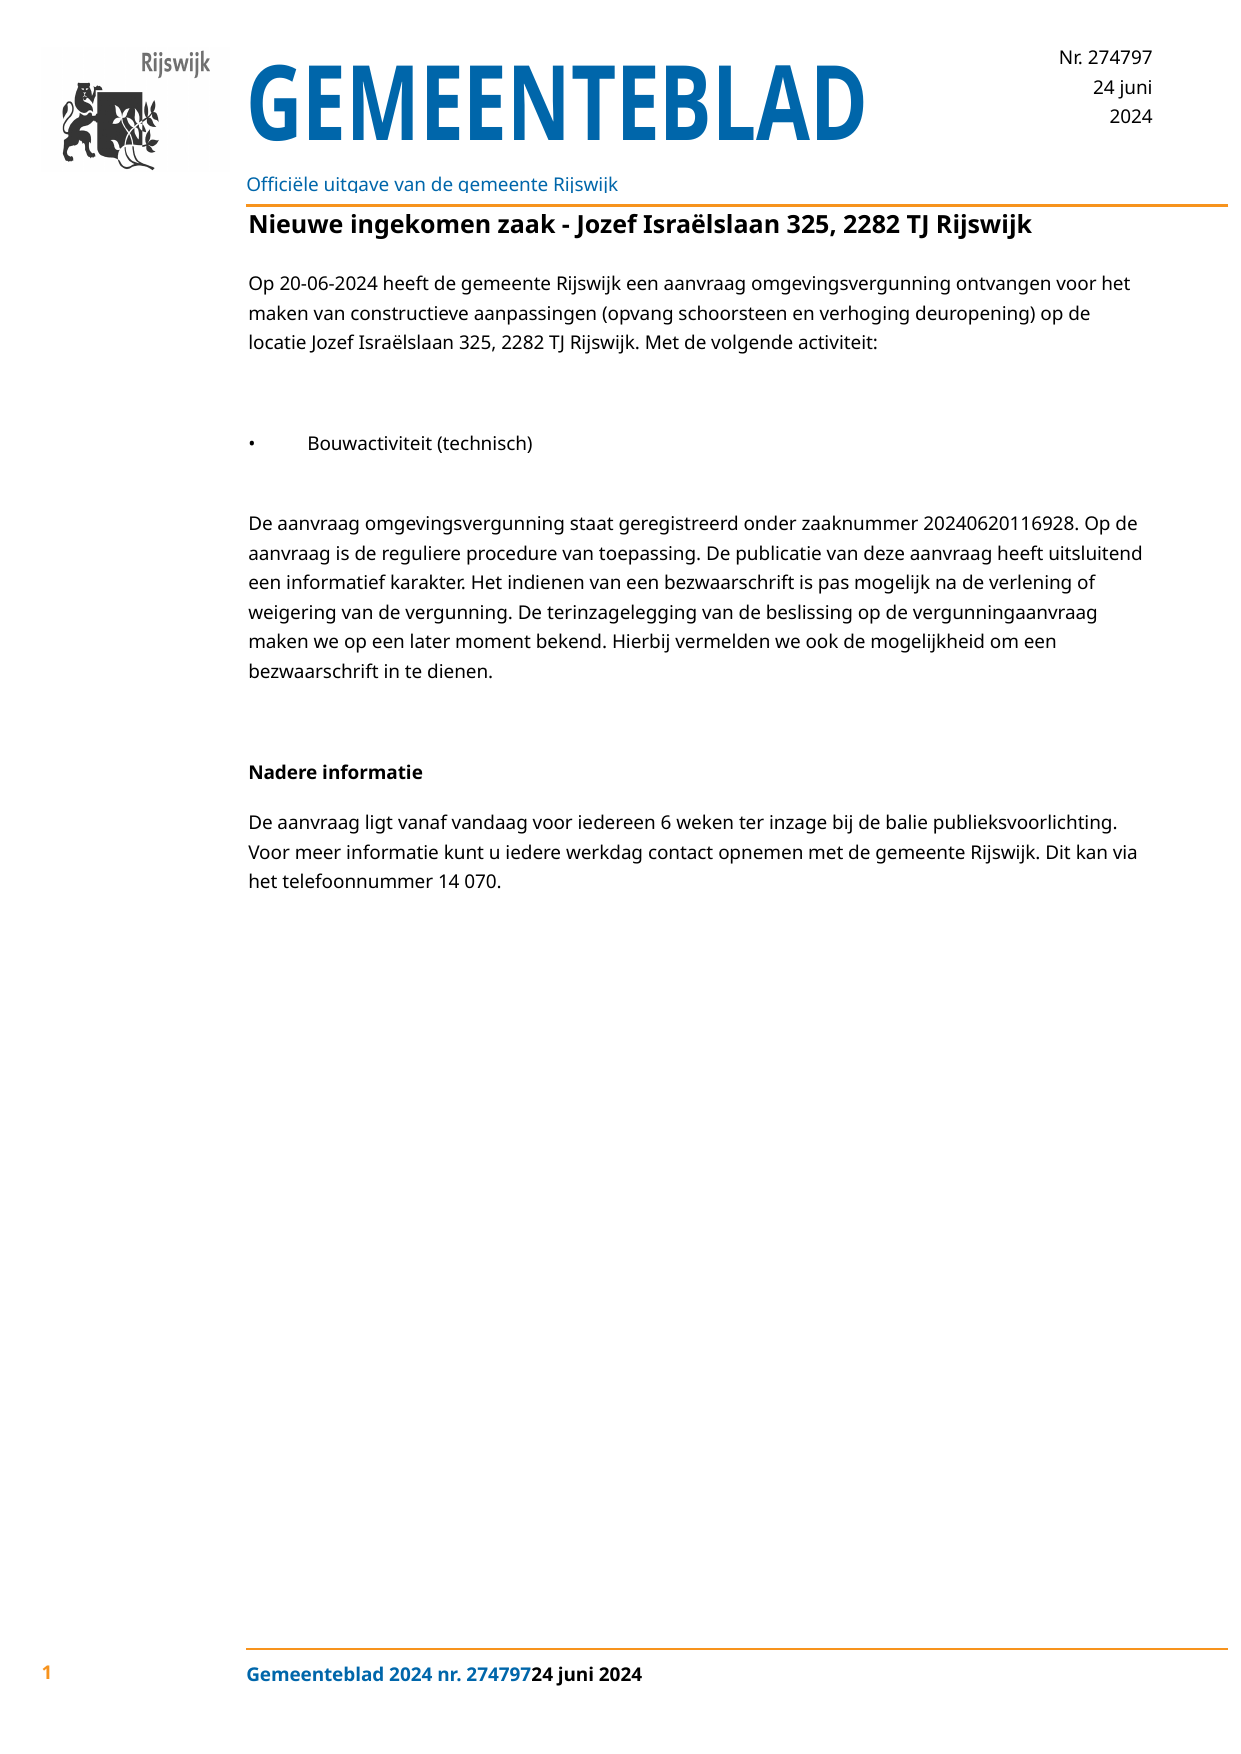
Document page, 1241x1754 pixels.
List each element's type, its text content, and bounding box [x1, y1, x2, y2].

text Nadere informatie [248, 759, 1152, 785]
list Bouwactiviteit (technisch) [248, 430, 1152, 456]
text Op 20-06-2024 heeft de gemeente Rijswijk een aanvraag omgevingsvergunning ontvangen voor het maken van constructieve aanpassingen (opvang schoorsteen en verhoging deuropening) op de locatie Jozef Israëlslaan 325, 2282 TJ Rijswijk. Met de volgende activiteit: [248, 270, 1152, 355]
text Nieuwe ingekomen zaak - Jozef Israëlslaan 325, 2282 TJ Rijswijk [248, 207, 1152, 241]
text De aanvraag omgevingsvergunning staat geregistreerd onder zaaknummer 20240620116928. Op de aanvraag is de reguliere procedure van toepassing. De publicatie van deze aanvraag heeft uitsluitend een informatief karakter. Het indienen van een bezwaarschrift is pas mogelijk na de verlening of weigering van de vergunning. De terinzagelegging van de beslissing op de vergunningaanvraag maken we op een later moment bekend. Hierbij vermelden we ook de mogelijkheid om een bezwaarschrift in te dienen. [248, 510, 1152, 684]
text De aanvraag ligt vanaf vandaag voor iedereen 6 weken ter inzage bij de balie publieksvoorlichting. Voor meer informatie kunt u iedere werkdag contact opnemen met de gemeente Rijswijk. Dit kan via het telefoonnummer 14 070. [248, 809, 1152, 894]
picture [41, 47, 231, 172]
